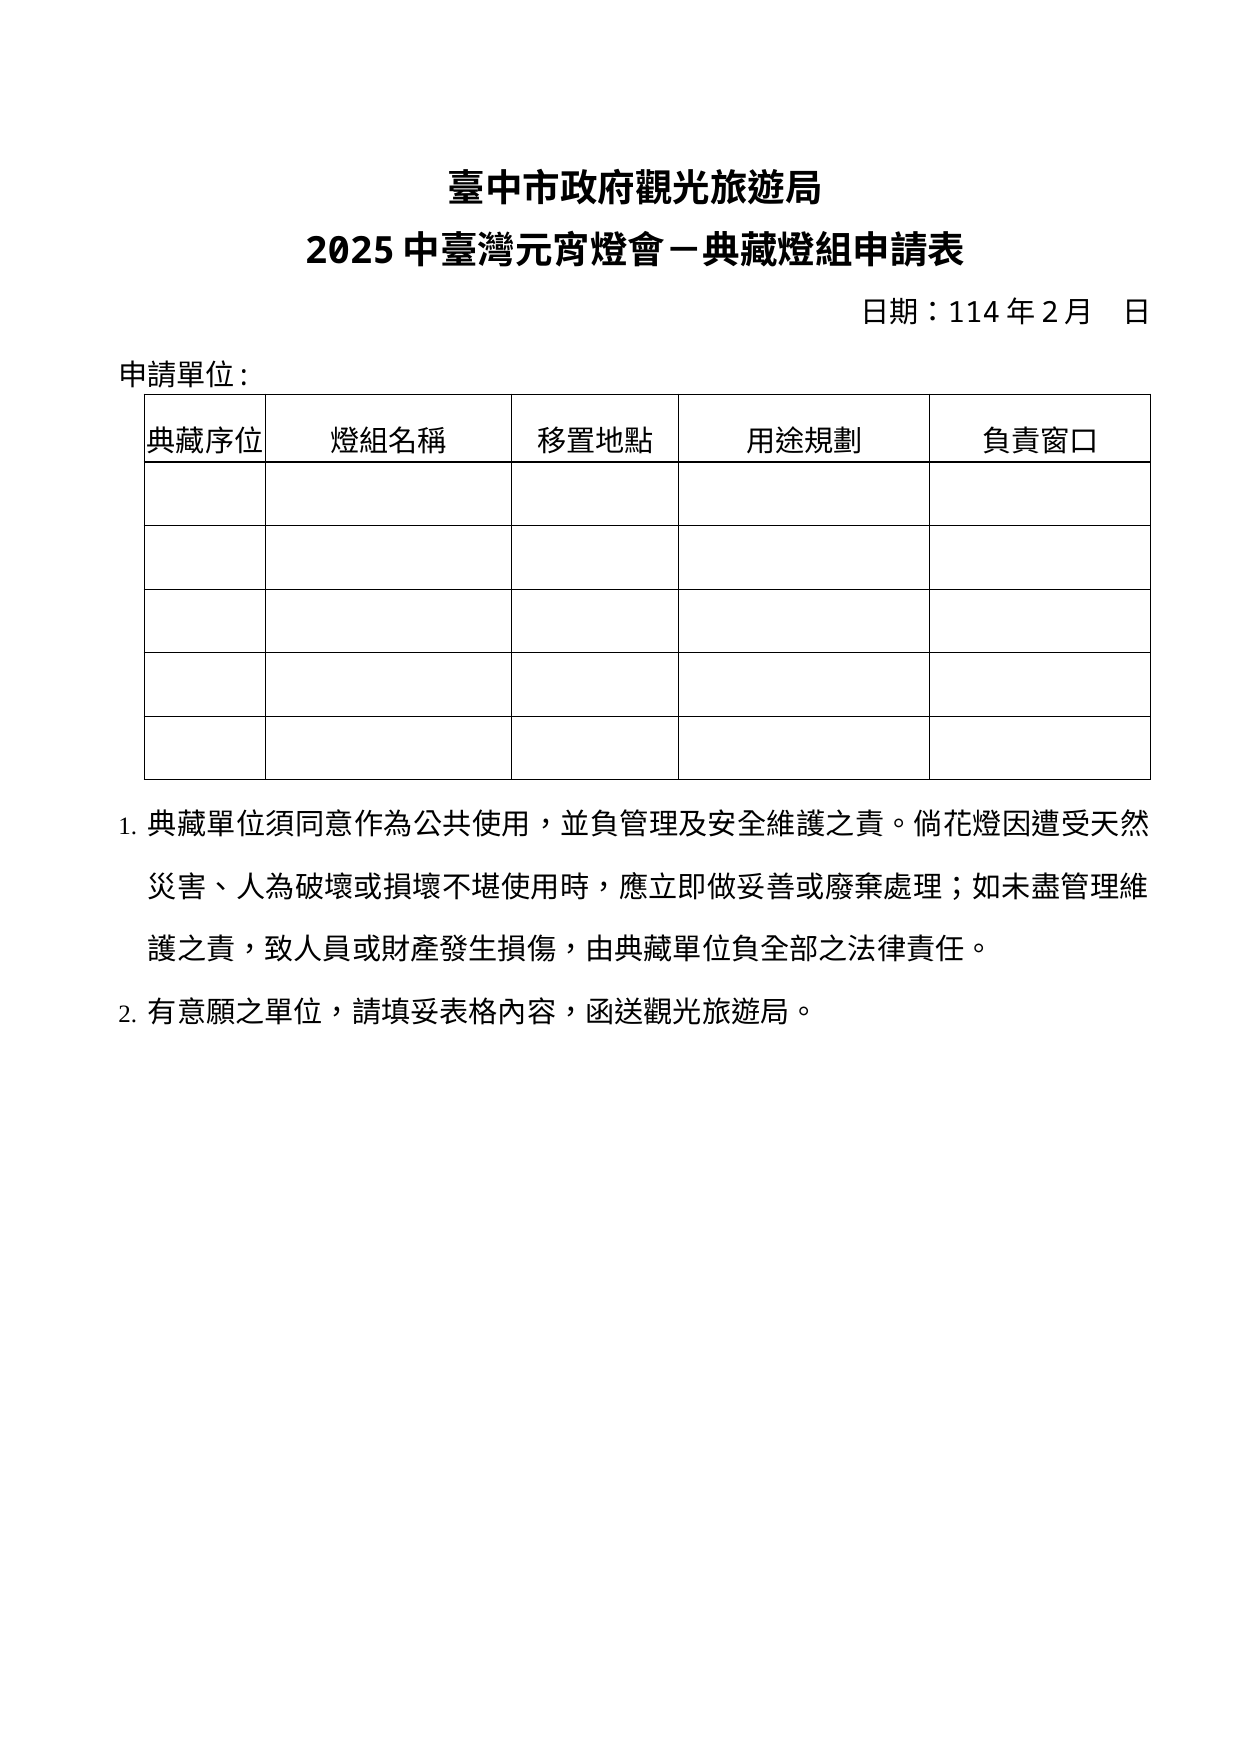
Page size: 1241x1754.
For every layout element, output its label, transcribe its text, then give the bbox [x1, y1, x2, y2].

table_cell [679, 526, 929, 588]
table_cell [930, 653, 1150, 716]
table_cell [512, 590, 678, 652]
table_cell [512, 653, 678, 716]
table_cell [266, 717, 511, 779]
table_header 移置地點 [512, 395, 678, 461]
table_cell [512, 463, 678, 525]
table_header 燈組名稱 [266, 395, 511, 461]
table_cell [266, 653, 511, 716]
table_header 負責窗口 [930, 395, 1150, 461]
table_header 用途規劃 [679, 395, 929, 461]
table_cell [679, 463, 929, 525]
text 2025中臺灣元宵燈會－典藏燈組申請表 [118, 206, 1152, 268]
list 典藏單位須同意作為公共使用，並負管理及安全維護之責。倘花燈因遭受天然災害、人為破壞或損壞不堪使用時，應立即做妥善或廢棄處理；如未盡管理維護之責，致人員或財產發生損傷，由典藏單位負全部之法律責任。 [118, 780, 1152, 968]
table_cell [512, 526, 678, 588]
table_cell [266, 526, 511, 588]
table_cell [930, 717, 1150, 779]
text 臺中市政府觀光旅遊局 [118, 143, 1152, 206]
table_cell [930, 463, 1150, 525]
table_cell [145, 717, 265, 779]
text 申請單位: [118, 331, 1152, 393]
table_header 典藏序位 [145, 395, 265, 461]
table_cell [679, 653, 929, 716]
table_cell [512, 717, 678, 779]
table_cell [930, 590, 1150, 652]
table_cell [145, 526, 265, 588]
list 有意願之單位，請填妥表格內容，函送觀光旅遊局。 [118, 968, 1152, 1030]
table_cell [679, 590, 929, 652]
table_cell [145, 653, 265, 716]
table_cell [145, 590, 265, 652]
table_cell [145, 463, 265, 525]
table_cell [930, 526, 1150, 588]
table_cell [266, 463, 511, 525]
table_cell [679, 717, 929, 779]
text 日期：114年2月 日 [118, 268, 1152, 331]
table_cell [266, 590, 511, 652]
